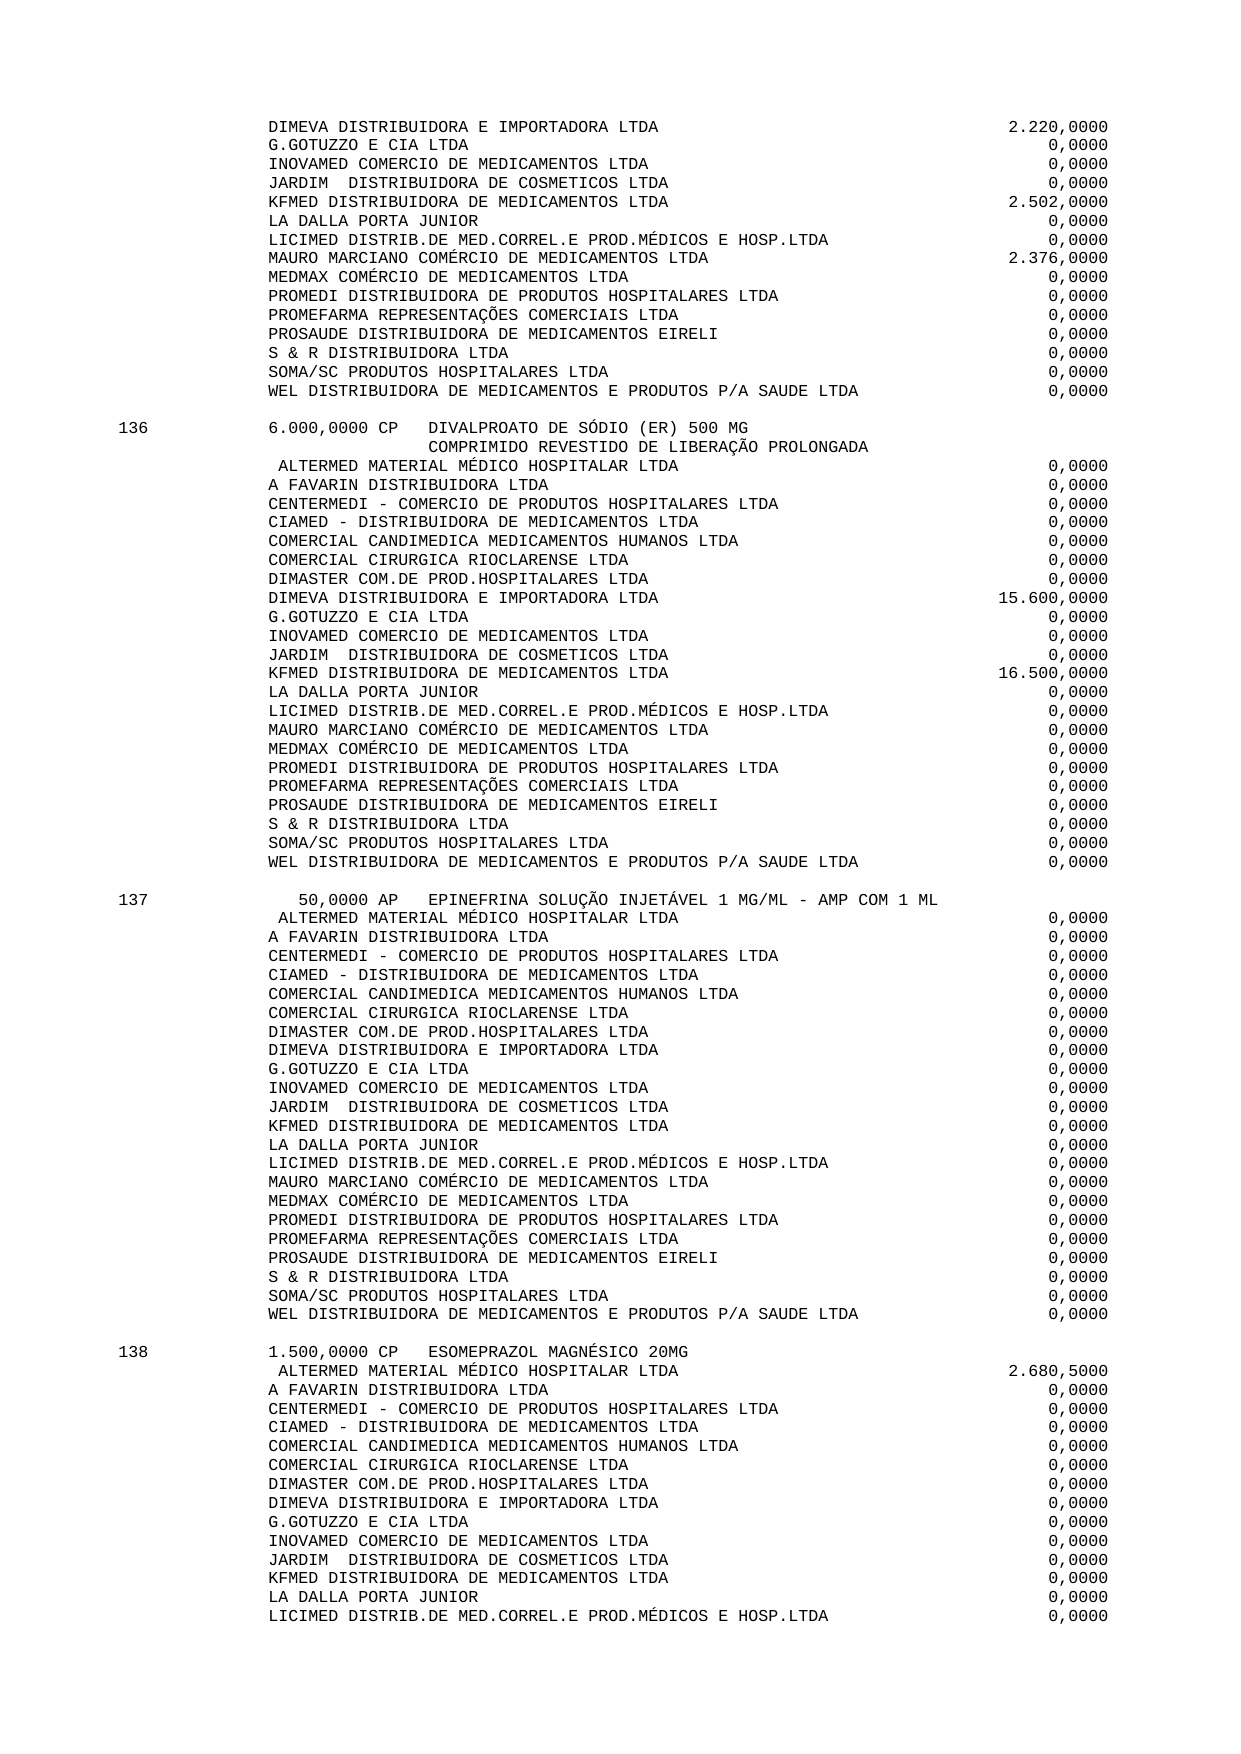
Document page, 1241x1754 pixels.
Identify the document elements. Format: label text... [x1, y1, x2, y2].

text DIMEVA DISTRIBUIDORA E IMPORTADORA LTDA 2.220,0000 G.GOTUZZO E CIA LTDA 0,0000 INOVAMED COMERCIO DE MEDICAMENTOS LTDA 0,0000 JARDIM DISTRIBUIDORA DE COSMETICOS LTDA 0,0000 KFMED DISTRIBUIDORA DE MEDICAMENTOS LTDA 2.502,0000 LA DALLA PORTA JUNIOR 0,0000 LICIMED DISTRIB.DE MED.CORREL.E PROD.MÉDICOS E HOSP.LTDA 0,0000 MAURO MARCIANO COMÉRCIO DE MEDICAMENTOS LTDA 2.376,0000 MEDMAX COMÉRCIO DE MEDICAMENTOS LTDA 0,0000 PROMEDI DISTRIBUIDORA DE PRODUTOS HOSPITALARES LTDA 0,0000 PROMEFARMA REPRESENTAÇÕES COMERCIAIS LTDA 0,0000 PROSAUDE DISTRIBUIDORA DE MEDICAMENTOS EIRELI 0,0000 S & R DISTRIBUIDORA LTDA 0,0000 SOMA/SC PRODUTOS HOSPITALARES LTDA 0,0000 WEL DISTRIBUIDORA DE MEDICAMENTOS E PRODUTOS P/A SAUDE LTDA 0,0000 136 6.000,0000 CP DIVALPROATO DE SÓDIO (ER) 500 MG COMPRIMIDO REVESTIDO DE LIBERAÇÃO PROLONGADA ALTERMED MATERIAL MÉDICO HOSPITALAR LTDA 0,0000 A FAVARIN DISTRIBUIDORA LTDA 0,0000 CENTERMEDI - COMERCIO DE PRODUTOS HOSPITALARES LTDA 0,0000 CIAMED - DISTRIBUIDORA DE MEDICAMENTOS LTDA 0,0000 COMERCIAL CANDIMEDICA MEDICAMENTOS HUMANOS LTDA 0,0000 COMERCIAL CIRURGICA RIOCLARENSE LTDA 0,0000 DIMASTER COM.DE PROD.HOSPITALARES LTDA 0,0000 DIMEVA DISTRIBUIDORA E IMPORTADORA LTDA 15.600,0000 G.GOTUZZO E CIA LTDA 0,0000 INOVAMED COMERCIO DE MEDICAMENTOS LTDA 0,0000 JARDIM DISTRIBUIDORA DE COSMETICOS LTDA 0,0000 KFMED DISTRIBUIDORA DE MEDICAMENTOS LTDA 16.500,0000 LA DALLA PORTA JUNIOR 0,0000 LICIMED DISTRIB.DE MED.CORREL.E PROD.MÉDICOS E HOSP.LTDA 0,0000 MAURO MARCIANO COMÉRCIO DE MEDICAMENTOS LTDA 0,0000 MEDMAX COMÉRCIO DE MEDICAMENTOS LTDA 0,0000 PROMEDI DISTRIBUIDORA DE PRODUTOS HOSPITALARES LTDA 0,0000 PROMEFARMA REPRESENTAÇÕES COMERCIAIS LTDA 0,0000 PROSAUDE DISTRIBUIDORA DE MEDICAMENTOS EIRELI 0,0000 S & R DISTRIBUIDORA LTDA 0,0000 SOMA/SC PRODUTOS HOSPITALARES LTDA 0,0000 WEL DISTRIBUIDORA DE MEDICAMENTOS E PRODUTOS P/A SAUDE LTDA 0,0000 137 50,0000 AP EPINEFRINA SOLUÇÃO INJETÁVEL 1 MG/ML - AMP COM 1 ML ALTERMED MATERIAL MÉDICO HOSPITALAR LTDA 0,0000 A FAVARIN DISTRIBUIDORA LTDA 0,0000 CENTERMEDI - COMERCIO DE PRODUTOS HOSPITALARES LTDA 0,0000 CIAMED - DISTRIBUIDORA DE MEDICAMENTOS LTDA 0,0000 COMERCIAL CANDIMEDICA MEDICAMENTOS HUMANOS LTDA 0,0000 COMERCIAL CIRURGICA RIOCLARENSE LTDA 0,0000 DIMASTER COM.DE PROD.HOSPITALARES LTDA 0,0000 DIMEVA DISTRIBUIDORA E IMPORTADORA LTDA 0,0000 G.GOTUZZO E CIA LTDA 0,0000 INOVAMED COMERCIO DE MEDICAMENTOS LTDA 0,0000 JARDIM DISTRIBUIDORA DE COSMETICOS LTDA 0,0000 KFMED DISTRIBUIDORA DE MEDICAMENTOS LTDA 0,0000 LA DALLA PORTA JUNIOR 0,0000 LICIMED DISTRIB.DE MED.CORREL.E PROD.MÉDICOS E HOSP.LTDA 0,0000 MAURO MARCIANO COMÉRCIO DE MEDICAMENTOS LTDA 0,0000 MEDMAX COMÉRCIO DE MEDICAMENTOS LTDA 0,0000 PROMEDI DISTRIBUIDORA DE PRODUTOS HOSPITALARES LTDA 0,0000 PROMEFARMA REPRESENTAÇÕES COMERCIAIS LTDA 0,0000 PROSAUDE DISTRIBUIDORA DE MEDICAMENTOS EIRELI 0,0000 S & R DISTRIBUIDORA LTDA 0,0000 SOMA/SC PRODUTOS HOSPITALARES LTDA 0,0000 WEL DISTRIBUIDORA DE MEDICAMENTOS E PRODUTOS P/A SAUDE LTDA 0,0000 138 1.500,0000 CP ESOMEPRAZOL MAGNÉSICO 20MG ALTERMED MATERIAL MÉDICO HOSPITALAR LTDA 2.680,5000 A FAVARIN DISTRIBUIDORA LTDA 0,0000 CENTERMEDI - COMERCIO DE PRODUTOS HOSPITALARES LTDA 0,0000 CIAMED - DISTRIBUIDORA DE MEDICAMENTOS LTDA 0,0000 COMERCIAL CANDIMEDICA MEDICAMENTOS HUMANOS LTDA 0,0000 COMERCIAL CIRURGICA RIOCLARENSE LTDA 0,0000 DIMASTER COM.DE PROD.HOSPITALARES LTDA 0,0000 DIMEVA DISTRIBUIDORA E IMPORTADORA LTDA 0,0000 G.GOTUZZO E CIA LTDA 0,0000 INOVAMED COMERCIO DE MEDICAMENTOS LTDA 0,0000 JARDIM DISTRIBUIDORA DE COSMETICOS LTDA 0,0000 KFMED DISTRIBUIDORA DE MEDICAMENTOS LTDA 0,0000 LA DALLA PORTA JUNIOR 0,0000 LICIMED DISTRIB.DE MED.CORREL.E PROD.MÉDICOS E HOSP.LTDA 0,0000 [118, 118, 1122, 1626]
